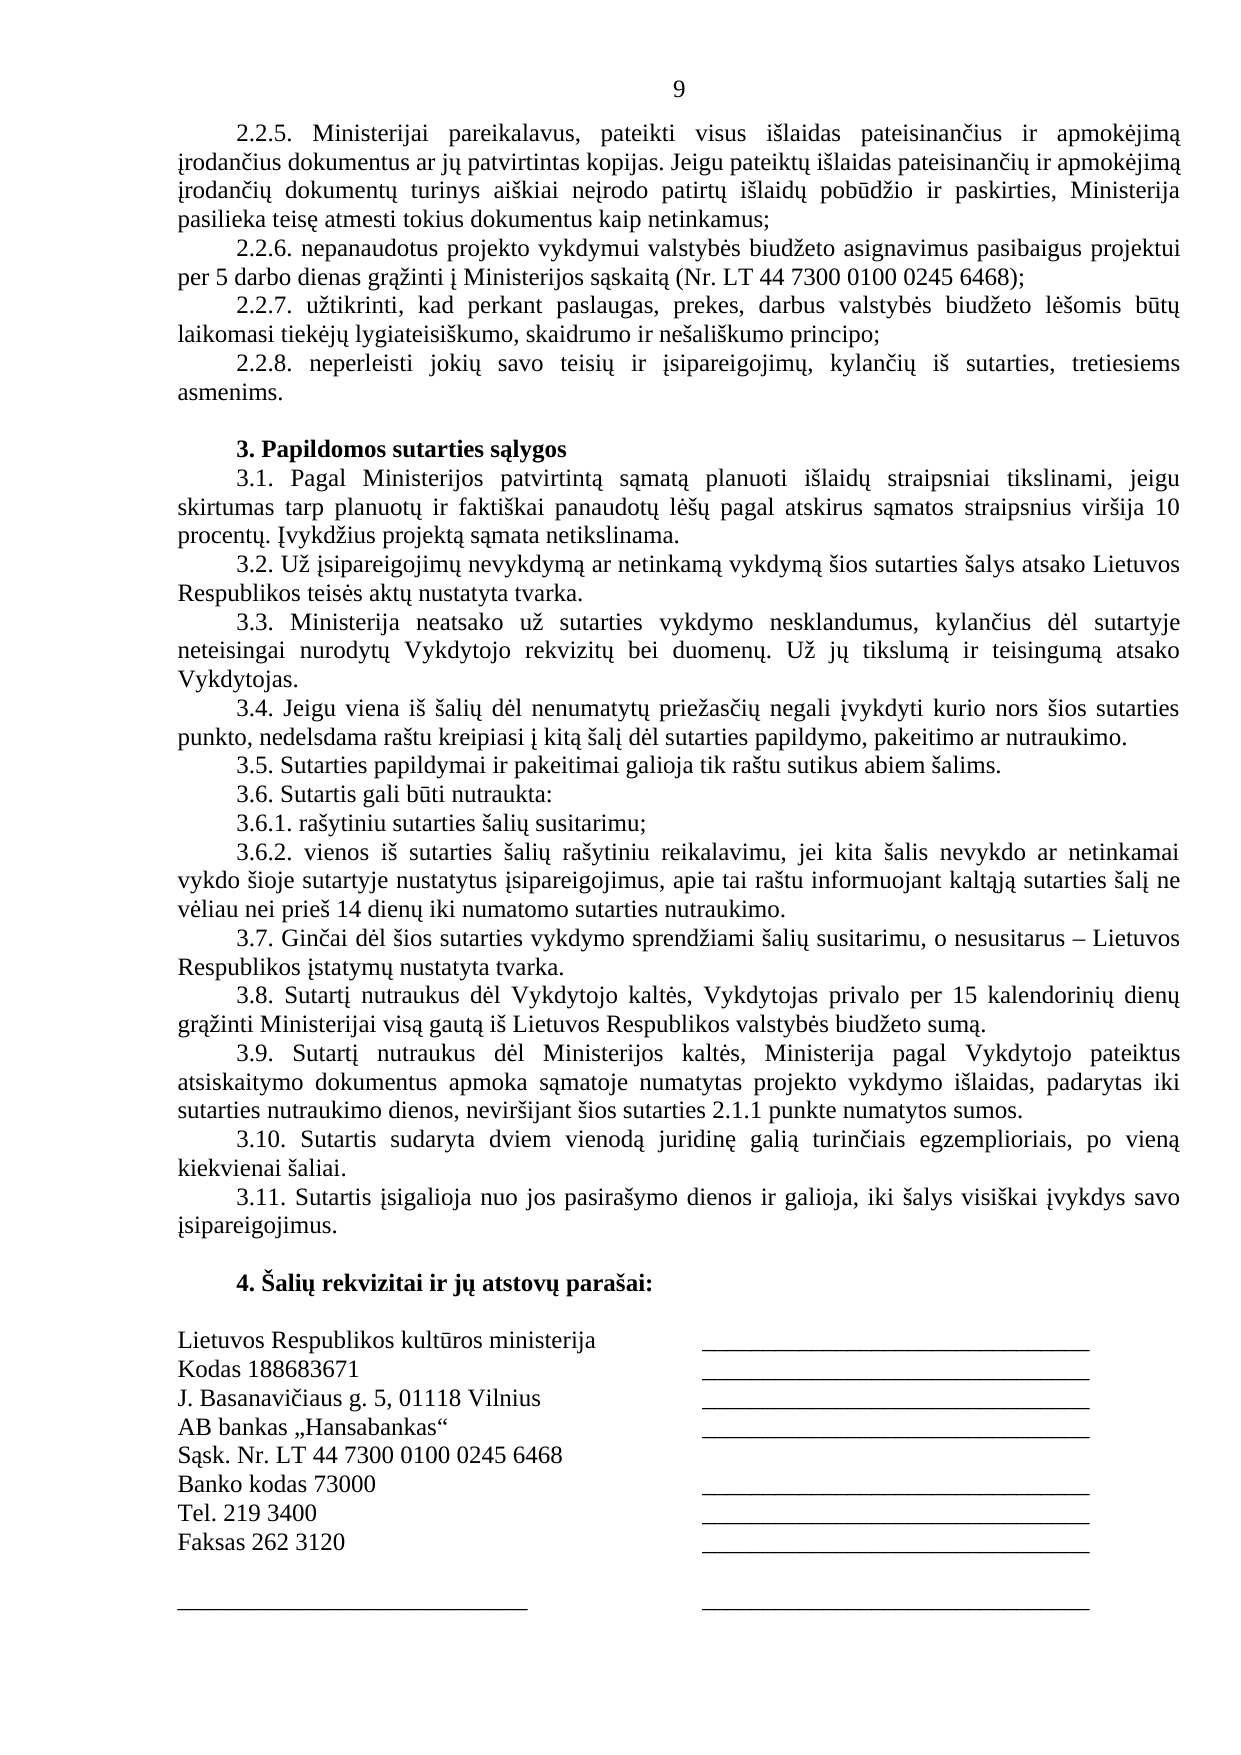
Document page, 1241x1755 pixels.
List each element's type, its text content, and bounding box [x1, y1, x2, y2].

text 3.8. Sutartį nutraukus dėl Vykdytojo kaltės, Vykdytojas privalo per 15 kalendorinių dienų grąžinti Ministerijai visą gautą iš Lietuvos Respublikos valstybės biudžeto sumą. [177, 981, 1181, 1038]
text 3.9. Sutartį nutraukus dėl Ministerijos kaltės, Ministerija pagal Vykdytojo pateiktus atsiskaitymo dokumentus apmoka sąmatoje numatytas projekto vykdymo išlaidas, padarytas iki sutarties nutraukimo dienos, neviršijant šios sutarties 2.1.1 punkte numatytos sumos. [177, 1038, 1181, 1124]
text Tel. 219 3400 [177, 1498, 1181, 1527]
text Kodas 188683671 [177, 1354, 1181, 1383]
text 3.6.1. rašytiniu sutarties šalių susitarimu; [177, 808, 1181, 837]
text Sąsk. Nr. LT 44 7300 0100 0245 6468 [177, 1441, 1181, 1469]
text 3.3. Ministerija neatsako už sutarties vykdymo nesklandumus, kylančius dėl sutartyje neteisingai nurodytų Vykdytojo rekvizitų bei duomenų. Už jų tikslumą ir teisingumą atsako Vykdytojas. [177, 607, 1181, 693]
text 3. Papildomos sutarties sąlygos [177, 434, 1181, 463]
text 3.6.2. vienos iš sutarties šalių rašytiniu reikalavimu, jei kita šalis nevykdo ar netinkamai vykdo šioje sutartyje nustatytus įsipareigojimus, apie tai raštu informuojant kaltąją sutarties šalį ne vėliau nei prieš 14 dienų iki numatomo sutarties nutraukimo. [177, 837, 1181, 923]
text 3.2. Už įsipareigojimų nevykdymą ar netinkamą vykdymą šios sutarties šalys atsako Lietuvos Respublikos teisės aktų nustatyta tvarka. [177, 549, 1181, 607]
text J. Basanavičiaus g. 5, 01118 Vilnius [177, 1383, 1181, 1412]
text 3.6. Sutartis gali būti nutraukta: [177, 779, 1181, 808]
text 3.5. Sutarties papildymai ir pakeitimai galioja tik raštu sutikus abiem šalims. [177, 751, 1181, 779]
text Banko kodas 73000 [177, 1469, 1181, 1498]
text 3.11. Sutartis įsigalioja nuo jos pasirašymo dienos ir galioja, iki šalys visiškai įvykdys savo įsipareigojimus. [177, 1182, 1181, 1239]
text Lietuvos Respublikos kultūros ministerija [177, 1326, 1181, 1354]
text Faksas 262 3120 [177, 1527, 1181, 1556]
text 4. Šalių rekvizitai ir jų atstovų parašai: [236, 1268, 1181, 1297]
text ____________________________ [177, 1584, 1181, 1613]
text 3.10. Sutartis sudaryta dviem vienodą juridinę galią turinčiais egzemplioriais, po vieną kiekvienai šaliai. [177, 1124, 1181, 1182]
text 2.2.8. neperleisti jokių savo teisių ir įsipareigojimų, kylančių iš sutarties, tretiesiems asmenims. [177, 348, 1181, 406]
text 3.7. Ginčai dėl šios sutarties vykdymo sprendžiami šalių susitarimu, o nesusitarus – Lietuvos Respublikos įstatymų nustatyta tvarka. [177, 923, 1181, 981]
text 2.2.7. užtikrinti, kad perkant paslaugas, prekes, darbus valstybės biudžeto lėšomis būtų laikomasi tiekėjų lygiateisiškumo, skaidrumo ir nešališkumo principo; [177, 291, 1181, 348]
text 3.4. Jeigu viena iš šalių dėl nenumatytų priežasčių negali įvykdyti kurio nors šios sutarties punkto, nedelsdama raštu kreipiasi į kitą šalį dėl sutarties papildymo, pakeitimo ar nutraukimo. [177, 693, 1181, 751]
text 2.2.6. nepanaudotus projekto vykdymui valstybės biudžeto asignavimus pasibaigus projektui per 5 darbo dienas grąžinti į Ministerijos sąskaitą (Nr. LT 44 7300 0100 0245 6468); [177, 233, 1181, 291]
text AB bankas „Hansabankas“ [177, 1412, 1181, 1441]
text 2.2.5. Ministerijai pareikalavus, pateikti visus išlaidas pateisinančius ir apmokėjimą įrodančius dokumentus ar jų patvirtintas kopijas. Jeigu pateiktų išlaidas pateisinančių ir apmokėjimą įrodančių dokumentų turinys aiškiai neįrodo patirtų išlaidų pobūdžio ir paskirties, Ministerija pasilieka teisę atmesti tokius dokumentus kaip netinkamus; [177, 118, 1181, 233]
text 3.1. Pagal Ministerijos patvirtintą sąmatą planuoti išlaidų straipsniai tikslinami, jeigu skirtumas tarp planuotų ir faktiškai panaudotų lėšų pagal atskirus sąmatos straipsnius viršija 10 procentų. Įvykdžius projektą sąmata netikslinama. [177, 463, 1181, 549]
